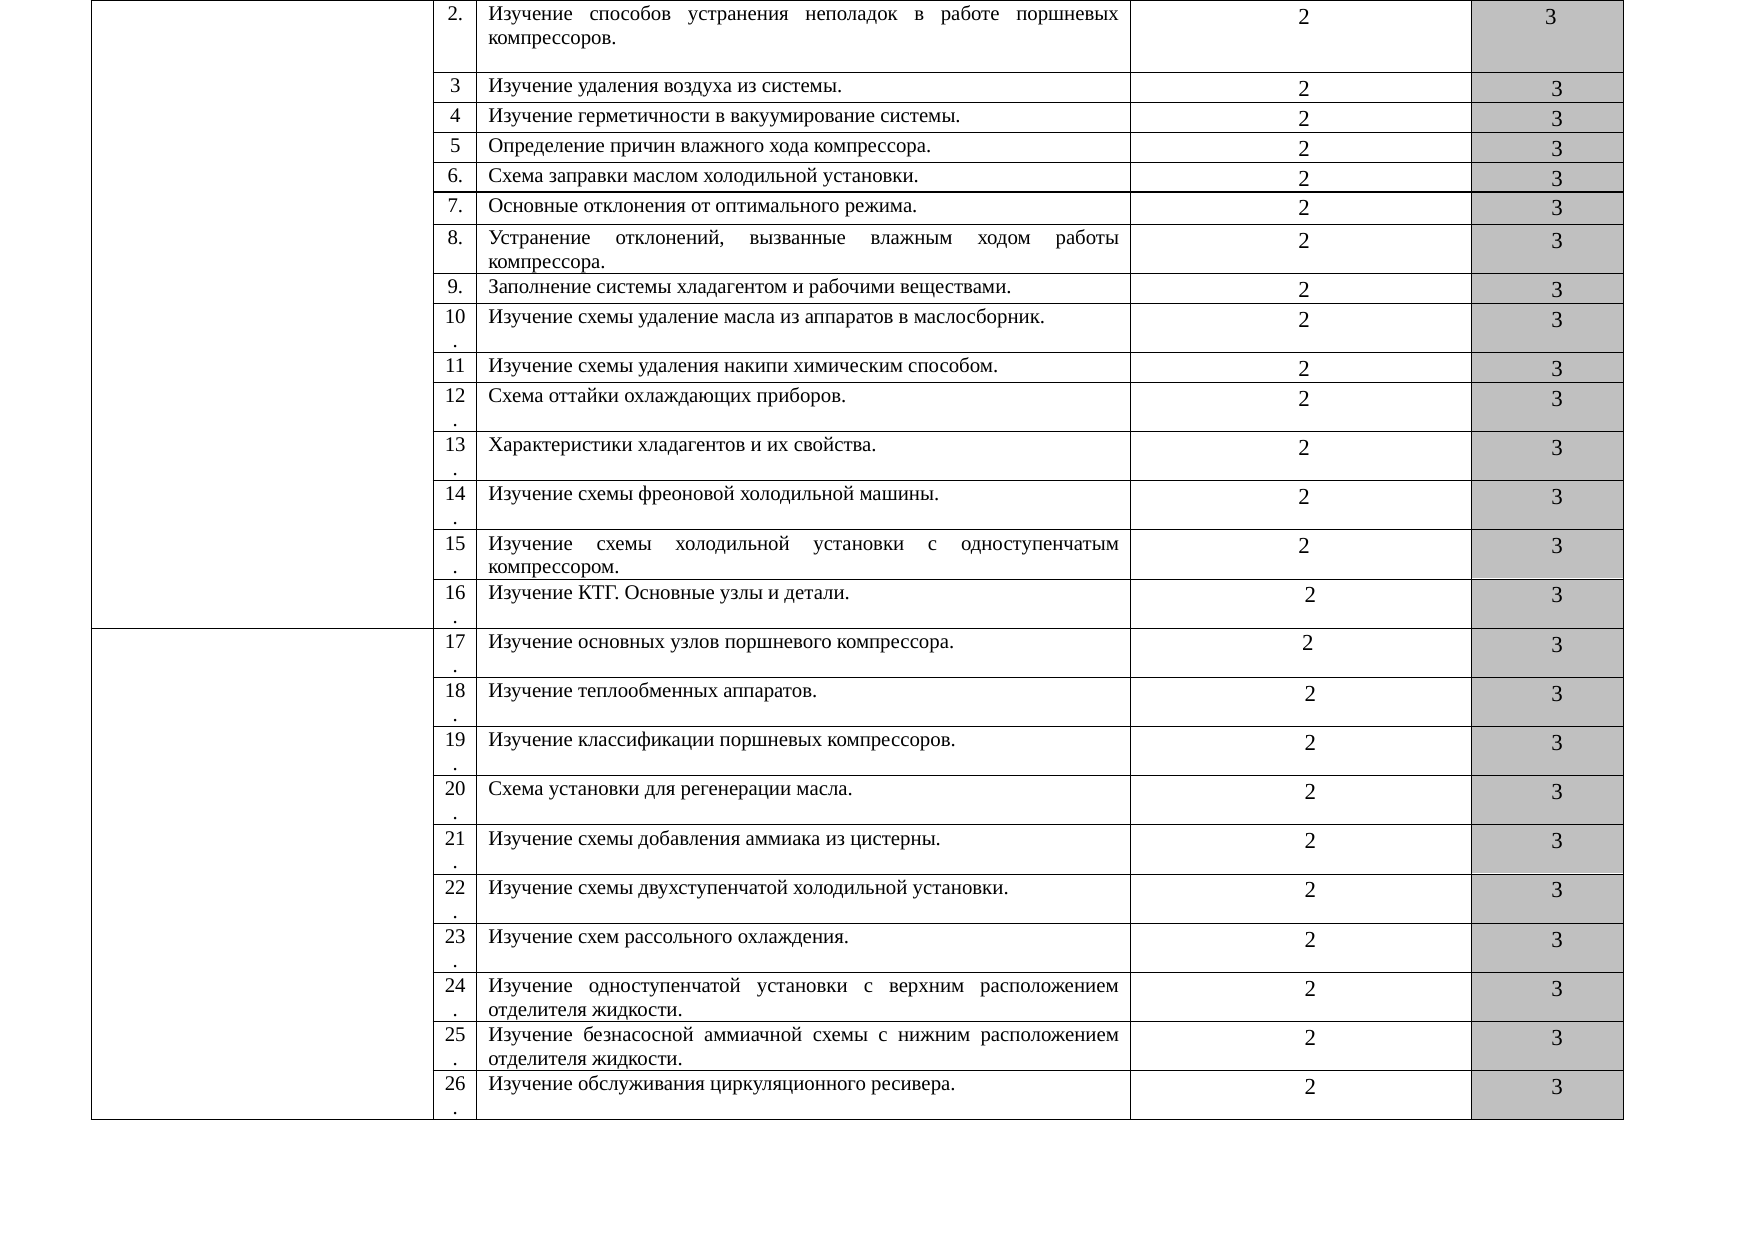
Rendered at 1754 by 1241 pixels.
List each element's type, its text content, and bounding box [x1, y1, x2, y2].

table_cell 3 [1472, 727, 1623, 775]
table_cell 7. [434, 193, 476, 224]
table_cell 3 [1472, 580, 1623, 628]
table_cell 2 [1131, 776, 1471, 824]
table_cell 3 [1472, 1022, 1623, 1070]
table_cell Изучение способов устранения неполадок в работе поршневых компрессоров. [477, 1, 1130, 72]
table_cell 2 [1131, 825, 1471, 873]
table_cell 2 [1131, 103, 1471, 132]
table_cell 3 [1472, 530, 1623, 578]
table_cell 2 [1131, 225, 1471, 273]
table_cell 2 [1131, 727, 1471, 775]
table_cell 2 [1131, 193, 1471, 224]
table_cell 3 [1472, 481, 1623, 529]
table_cell Изучение безнасосной аммиачной схемы с нижним расположением отделителя жидкости. [477, 1022, 1130, 1070]
table_cell 2 [1131, 580, 1471, 628]
table_cell [92, 1, 433, 628]
table_cell Характеристики хладагентов и их свойства. [477, 432, 1130, 480]
table_cell Изучение схемы двухступенчатой холодильной установки. [477, 875, 1130, 923]
table_cell 5 [434, 133, 476, 162]
table_cell 2 [1131, 274, 1471, 303]
table_cell 19. [434, 727, 476, 775]
table_cell 2 [1131, 973, 1471, 1021]
table_cell Определение причин влажного хода компрессора. [477, 133, 1130, 162]
table_cell Изучение схемы удаления накипи химическим способом. [477, 353, 1130, 382]
table_cell 25. [434, 1022, 476, 1070]
table_cell Изучение теплообменных аппаратов. [477, 678, 1130, 726]
table_cell 3 [1472, 383, 1623, 431]
table_cell Схема оттайки охлаждающих приборов. [477, 383, 1130, 431]
table_cell Схема заправки маслом холодильной установки. [477, 163, 1130, 191]
table_cell 3 [1472, 353, 1623, 382]
table_cell 13. [434, 432, 476, 480]
table_cell Изучение схемы удаление масла из аппаратов в маслосборник. [477, 304, 1130, 352]
table_cell 3 [1472, 1, 1623, 72]
table_cell 2 [1131, 1022, 1471, 1070]
table_cell 3 [1472, 103, 1623, 132]
table_cell 2 [1131, 133, 1471, 162]
table_cell Заполнение системы хладагентом и рабочими веществами. [477, 274, 1130, 303]
table_cell 3 [1472, 304, 1623, 352]
table_cell Изучение одноступенчатой установки с верхним расположением отделителя жидкости. [477, 973, 1130, 1021]
table_cell 17. [434, 629, 476, 677]
table_cell 20. [434, 776, 476, 824]
table_cell 3 [434, 73, 476, 102]
table_cell 14. [434, 481, 476, 529]
table_cell 3 [1472, 432, 1623, 480]
table_cell 2 [1131, 353, 1471, 382]
table_cell 3 [1472, 924, 1623, 972]
table_cell Схема установки для регенерации масла. [477, 776, 1130, 824]
table_cell 2 [1131, 924, 1471, 972]
table_cell 4 [434, 103, 476, 132]
table_cell 23. [434, 924, 476, 972]
table_cell 12. [434, 383, 476, 431]
table_cell 3 [1472, 1071, 1623, 1119]
table_cell 8. [434, 225, 476, 273]
table_cell 3 [1472, 225, 1623, 273]
table_cell Изучение схем рассольного охлаждения. [477, 924, 1130, 972]
table_cell 3 [1472, 193, 1623, 224]
table_cell 2 [1131, 530, 1471, 578]
table_cell Изучение герметичности в вакуумирование системы. [477, 103, 1130, 132]
table_cell 3 [1472, 163, 1623, 191]
table_cell Изучение схемы добавления аммиака из цистерны. [477, 825, 1130, 873]
table_cell 10. [434, 304, 476, 352]
table_cell Изучение удаления воздуха из системы. [477, 73, 1130, 102]
table_cell 24. [434, 973, 476, 1021]
table_cell 2 [1131, 629, 1471, 677]
table_cell 3 [1472, 629, 1623, 677]
table_cell 2 [1131, 432, 1471, 480]
table_cell 3 [1472, 875, 1623, 923]
table_cell 26. [434, 1071, 476, 1119]
table_cell 2 [1131, 481, 1471, 529]
table_cell Основные отклонения от оптимального режима. [477, 193, 1130, 224]
table_cell 3 [1472, 776, 1623, 824]
table_cell 2 [1131, 1071, 1471, 1119]
table_cell 2 [1131, 304, 1471, 352]
table_cell 3 [1472, 73, 1623, 102]
table_cell 9. [434, 274, 476, 303]
table_cell 11 [434, 353, 476, 382]
table_cell Устранение отклонений, вызванные влажным ходом работы компрессора. [477, 225, 1130, 273]
table_cell 18. [434, 678, 476, 726]
table_cell 2. [434, 1, 476, 72]
table_cell Изучение КТГ. Основные узлы и детали. [477, 580, 1130, 628]
table_cell 22. [434, 875, 476, 923]
table_cell Изучение схемы холодильной установки с одноступенчатым компрессором. [477, 530, 1130, 578]
table_cell 2 [1131, 1, 1471, 72]
table_cell 15. [434, 530, 476, 578]
table_cell 2 [1131, 875, 1471, 923]
table_cell 16. [434, 580, 476, 628]
table_cell [92, 629, 433, 1119]
table_cell 3 [1472, 825, 1623, 873]
table_cell 6. [434, 163, 476, 191]
table_cell 2 [1131, 678, 1471, 726]
table_cell Изучение схемы фреоновой холодильной машины. [477, 481, 1130, 529]
table_cell Изучение основных узлов поршневого компрессора. [477, 629, 1130, 677]
table_cell 21. [434, 825, 476, 873]
table_cell 2 [1131, 383, 1471, 431]
table_cell 2 [1131, 163, 1471, 191]
table_cell Изучение обслуживания циркуляционного ресивера. [477, 1071, 1130, 1119]
table_cell 3 [1472, 678, 1623, 726]
table_cell Изучение классификации поршневых компрессоров. [477, 727, 1130, 775]
table_cell 3 [1472, 133, 1623, 162]
table_cell 3 [1472, 274, 1623, 303]
table_cell 3 [1472, 973, 1623, 1021]
table_cell 2 [1131, 73, 1471, 102]
